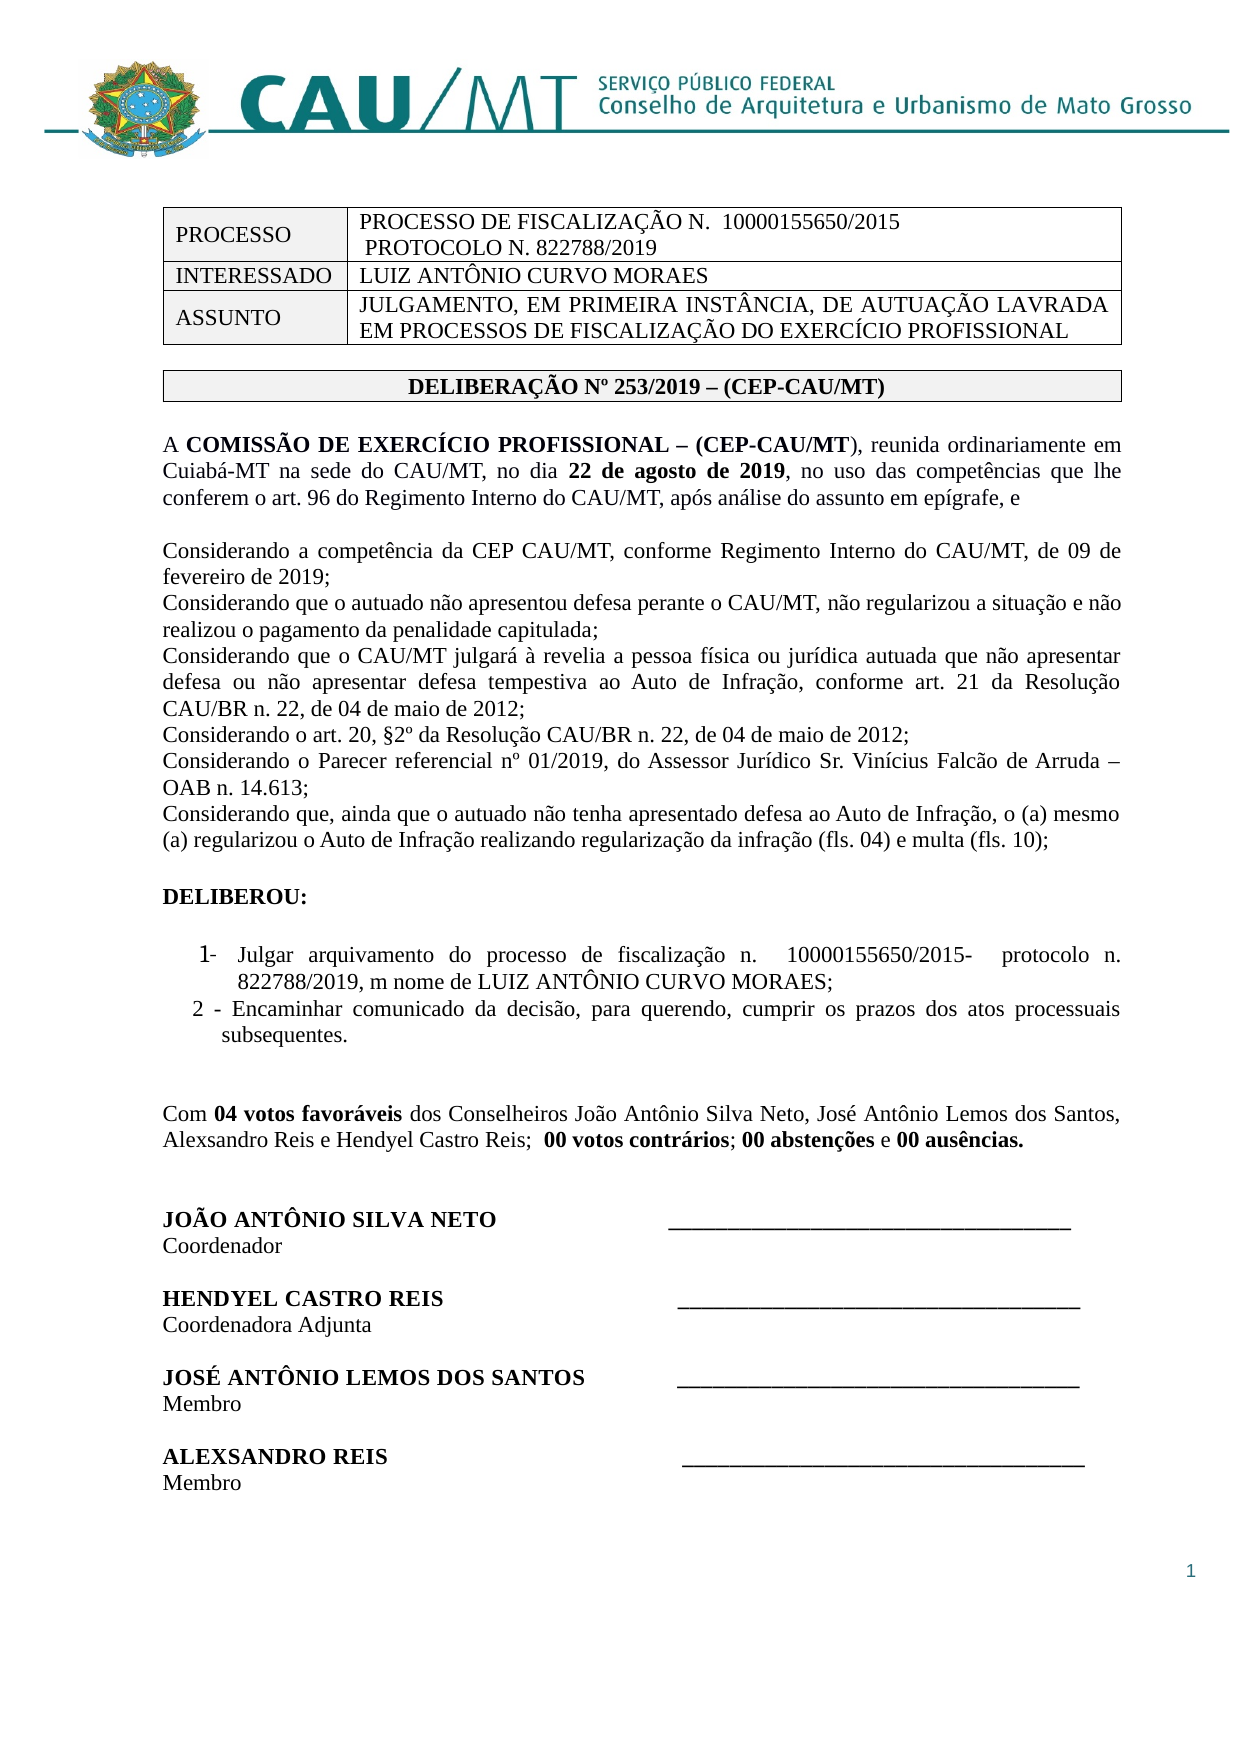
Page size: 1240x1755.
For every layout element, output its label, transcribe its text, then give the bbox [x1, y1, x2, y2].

text HENDYEL CASTRO REIS __________________________________ [162, 1285, 1122, 1311]
table_cell LUIZ ANTÔNIO CURVO MORAES [348, 262, 1121, 290]
text Membro [162, 1390, 1122, 1416]
table_header PROCESSO [164, 208, 347, 261]
text Membro [162, 1469, 1122, 1496]
text Com 04 votos favoráveis dos Conselheiros João Antônio Silva Neto, José Antônio Lemos dos Santos, Alexsandro Reis e Hendyel Castro Reis; 00 votos contrários; 00 abstenções e 00 ausências. [162, 1100, 1122, 1153]
text Considerando o Parecer referencial nº 01/2019, do Assessor Jurídico Sr. Vinícius Falcão de Arruda – OAB n. 14.613; [162, 747, 1122, 800]
list Julgar arquivamento do processo de fiscalização n. 10000155650/2015- protocolo n. 822788/2019, m nome de LUIZ ANTÔNIO CURVO MORAES; [200, 940, 1122, 995]
table_cell ASSUNTO [164, 291, 347, 344]
text 2 - Encaminhar comunicado da decisão, para querendo, cumprir os prazos dos atos processuais subsequentes. [192, 995, 1122, 1047]
text Considerando que, ainda que o autuado não tenha apresentado defesa ao Auto de Infração, o (a) mesmo (a) regularizou o Auto de Infração realizando regularização da infração (fls. 04) e multa (fls. 10); [162, 800, 1122, 853]
text Considerando o art. 20, §2º da Resolução CAU/BR n. 22, de 04 de maio de 2012; [162, 721, 1122, 747]
text A COMISSÃO DE EXERCÍCIO PROFISSIONAL – (CEP-CAU/MT), reunida ordinariamente em Cuiabá-MT na sede do CAU/MT, no dia 22 de agosto de 2019, no uso das competências que lhe conferem o art. 96 do Regimento Interno do CAU/MT, após análise do assunto em epígrafe, e [162, 431, 1122, 510]
table_cell JULGAMENTO, EM PRIMEIRA INSTÂNCIA, DE AUTUAÇÃO LAVRADA EM PROCESSOS DE FISCALIZAÇÃO DO EXERCÍCIO PROFISSIONAL [348, 291, 1121, 344]
text DELIBERAÇÃO Nº 253/2019 – (CEP-CAU/MT) [164, 371, 1121, 401]
text Considerando que o autuado não apresentou defesa perante o CAU/MT, não regularizou a situação e não realizou o pagamento da penalidade capitulada; [162, 589, 1122, 642]
text ALEXSANDRO REIS __________________________________ [162, 1443, 1122, 1469]
text Considerando a competência da CEP CAU/MT, conforme Regimento Interno do CAU/MT, de 09 de fevereiro de 2019; [162, 537, 1122, 589]
text JOÃO ANTÔNIO SILVA NETO __________________________________ [162, 1206, 1122, 1232]
text Considerando que o CAU/MT julgará à revelia a pessoa física ou jurídica autuada que não apresentar defesa ou não apresentar defesa tempestiva ao Auto de Infração, conforme art. 21 da Resolução CAU/BR n. 22, de 04 de maio de 2012; [162, 642, 1122, 721]
text Coordenadora Adjunta [162, 1311, 1122, 1337]
table_cell INTERESSADO [164, 262, 347, 290]
text DELIBEROU: [162, 883, 1122, 909]
table_header PROCESSO DE FISCALIZAÇÃO N. 10000155650/2015 PROTOCOLO N. 822788/2019 [348, 208, 1121, 261]
text Coordenador [162, 1232, 1122, 1258]
text JOSÉ ANTÔNIO LEMOS DOS SANTOS __________________________________ [162, 1364, 1122, 1390]
